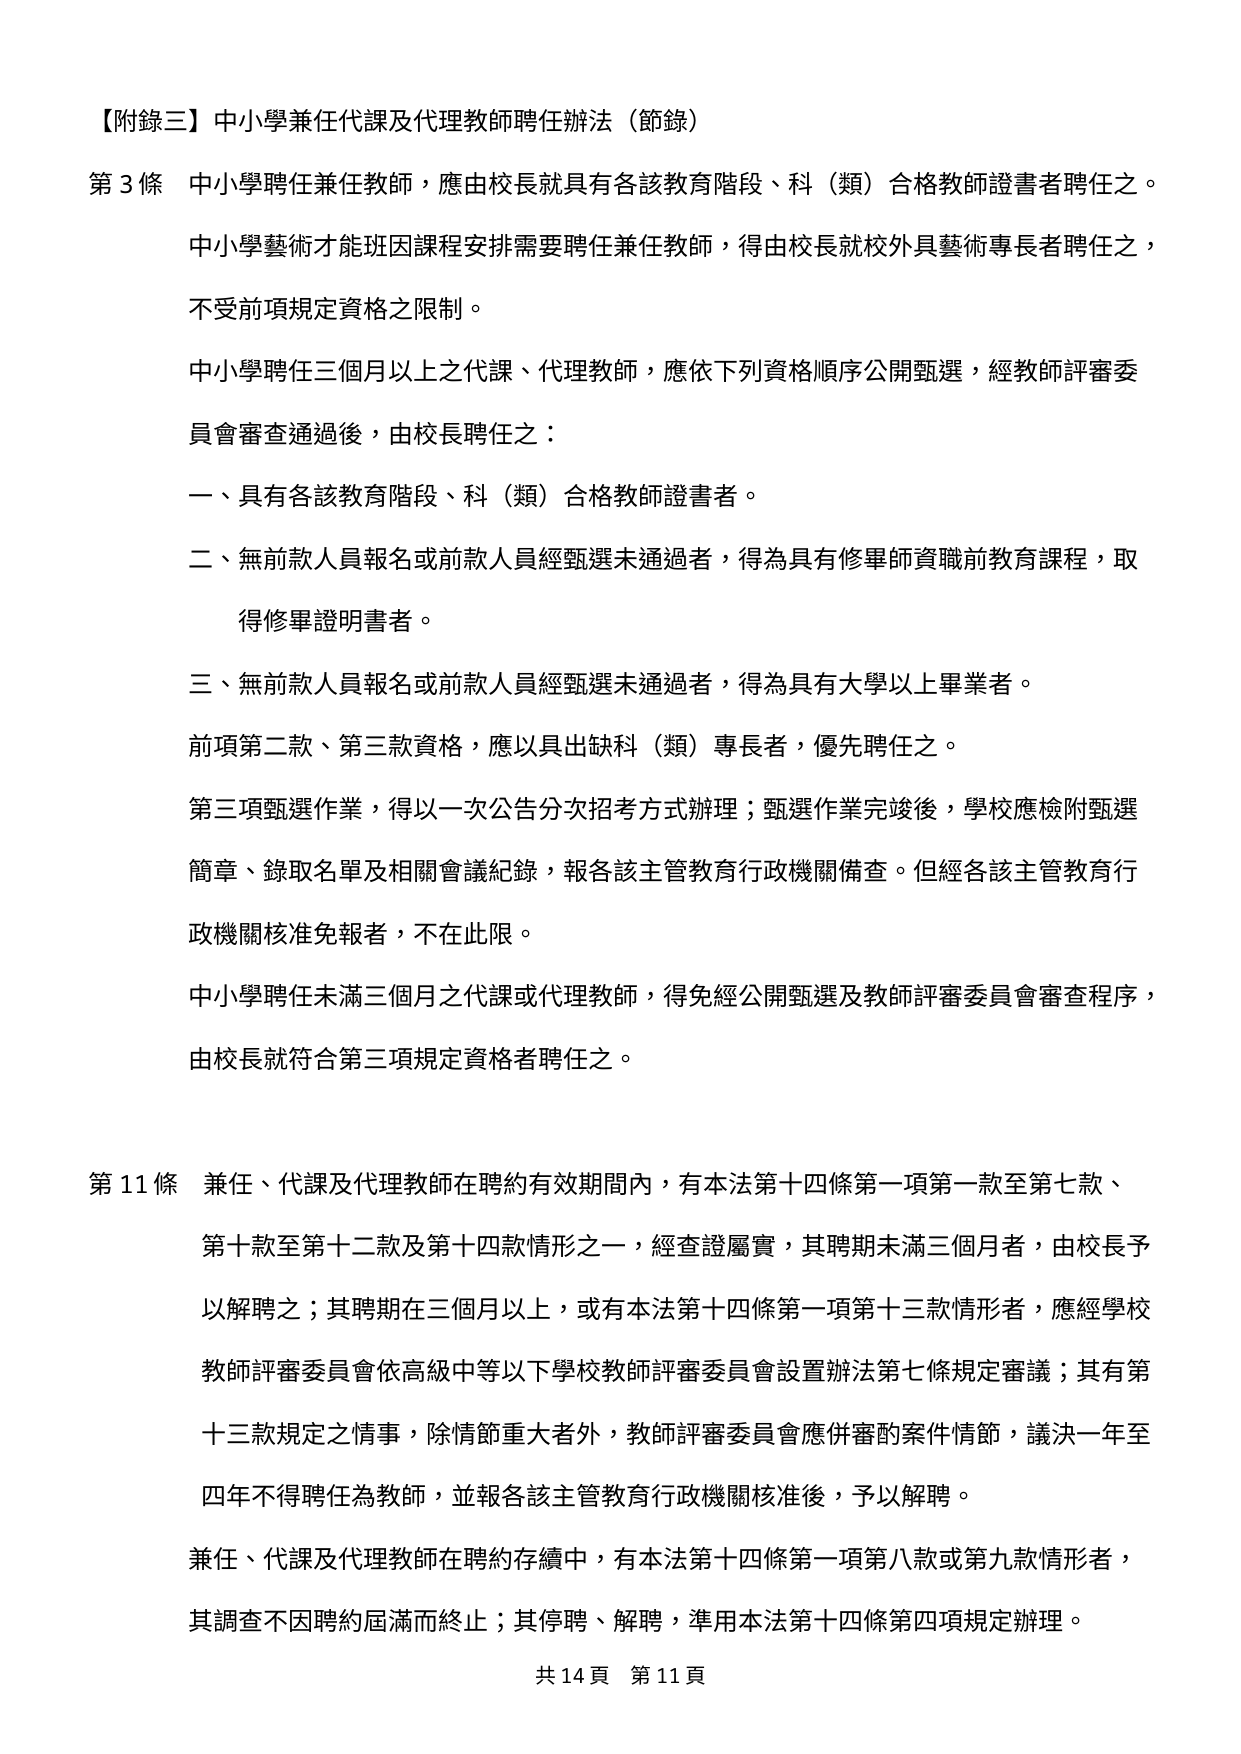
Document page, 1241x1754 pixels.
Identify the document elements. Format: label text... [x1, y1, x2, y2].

text 第3條 中小學聘任兼任教師，應由校長就具有各該教育階段、科（類）合格教師證書者聘任之。 [89, 141, 1152, 203]
text 【附錄三】中小學兼任代課及代理教師聘任辦法（節錄） [89, 78, 1152, 141]
text 三、無前款人員報名或前款人員經甄選未通過者，得為具有大學以上畢業者。 [89, 641, 1152, 703]
text 二、無前款人員報名或前款人員經甄選未通過者，得為具有修畢師資職前教育課程，取得修畢證明書者。 [189, 516, 1152, 641]
text 第11條 兼任、代課及代理教師在聘約有效期間內，有本法第十四條第一項第一款至第七款、第十款至第十二款及第十四款情形之一，經查證屬實，其聘期未滿三個月者，由校長予以解聘之；其聘期在三個月以上，或有本法第十四條第一項第十三款情形者，應經學校教師評審委員會依高級中等以下學校教師評審委員會設置辦法第七條規定審議；其有第十三款規定之情事，除情節重大者外，教師評審委員會應併審酌案件情節，議決一年至四年不得聘任為教師，並報各該主管教育行政機關核准後，予以解聘。 [89, 1141, 1152, 1516]
text 第三項甄選作業，得以一次公告分次招考方式辦理；甄選作業完竣後，學校應檢附甄選簡章、錄取名單及相關會議紀錄，報各該主管教育行政機關備查。但經各該主管教育行政機關核准免報者，不在此限。 [189, 766, 1152, 953]
text 中小學聘任未滿三個月之代課或代理教師，得免經公開甄選及教師評審委員會審查程序，由校長就符合第三項規定資格者聘任之。 [189, 953, 1152, 1078]
text 兼任、代課及代理教師在聘約存續中，有本法第十四條第一項第八款或第九款情形者，其調查不因聘約屆滿而終止；其停聘、解聘，準用本法第十四條第四項規定辦理。 [189, 1516, 1152, 1641]
text 中小學聘任三個月以上之代課、代理教師，應依下列資格順序公開甄選，經教師評審委員會審查通過後，由校長聘任之： [189, 328, 1152, 453]
text 中小學藝術才能班因課程安排需要聘任兼任教師，得由校長就校外具藝術專長者聘任之，不受前項規定資格之限制。 [189, 203, 1152, 328]
text 前項第二款、第三款資格，應以具出缺科（類）專長者，優先聘任之。 [89, 703, 1152, 766]
text 一、具有各該教育階段、科（類）合格教師證書者。 [89, 453, 1152, 516]
